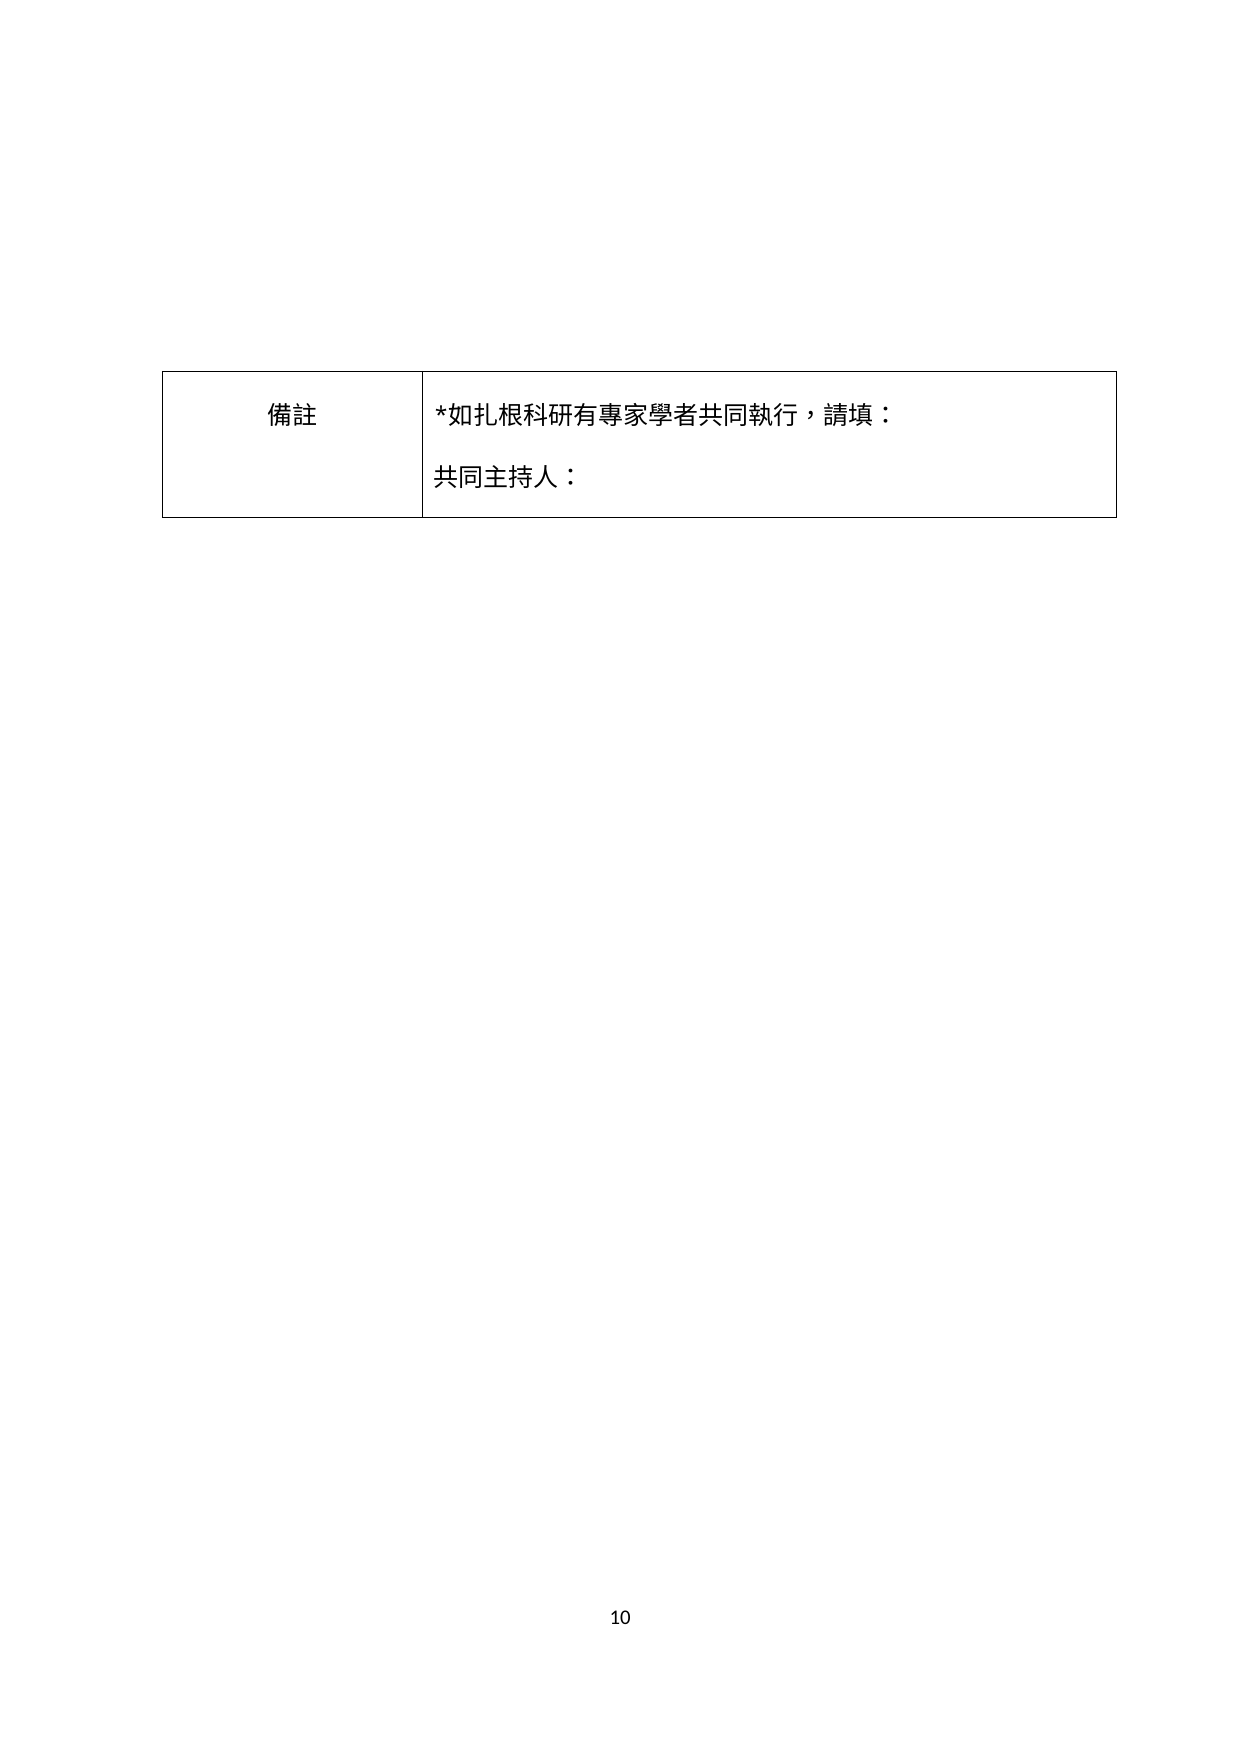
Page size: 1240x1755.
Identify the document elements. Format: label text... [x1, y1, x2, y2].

table_cell *如扎根科研有專家學者共同執行，請填： 共同主持人： [423, 372, 1116, 517]
table_cell 備註 [163, 372, 422, 517]
